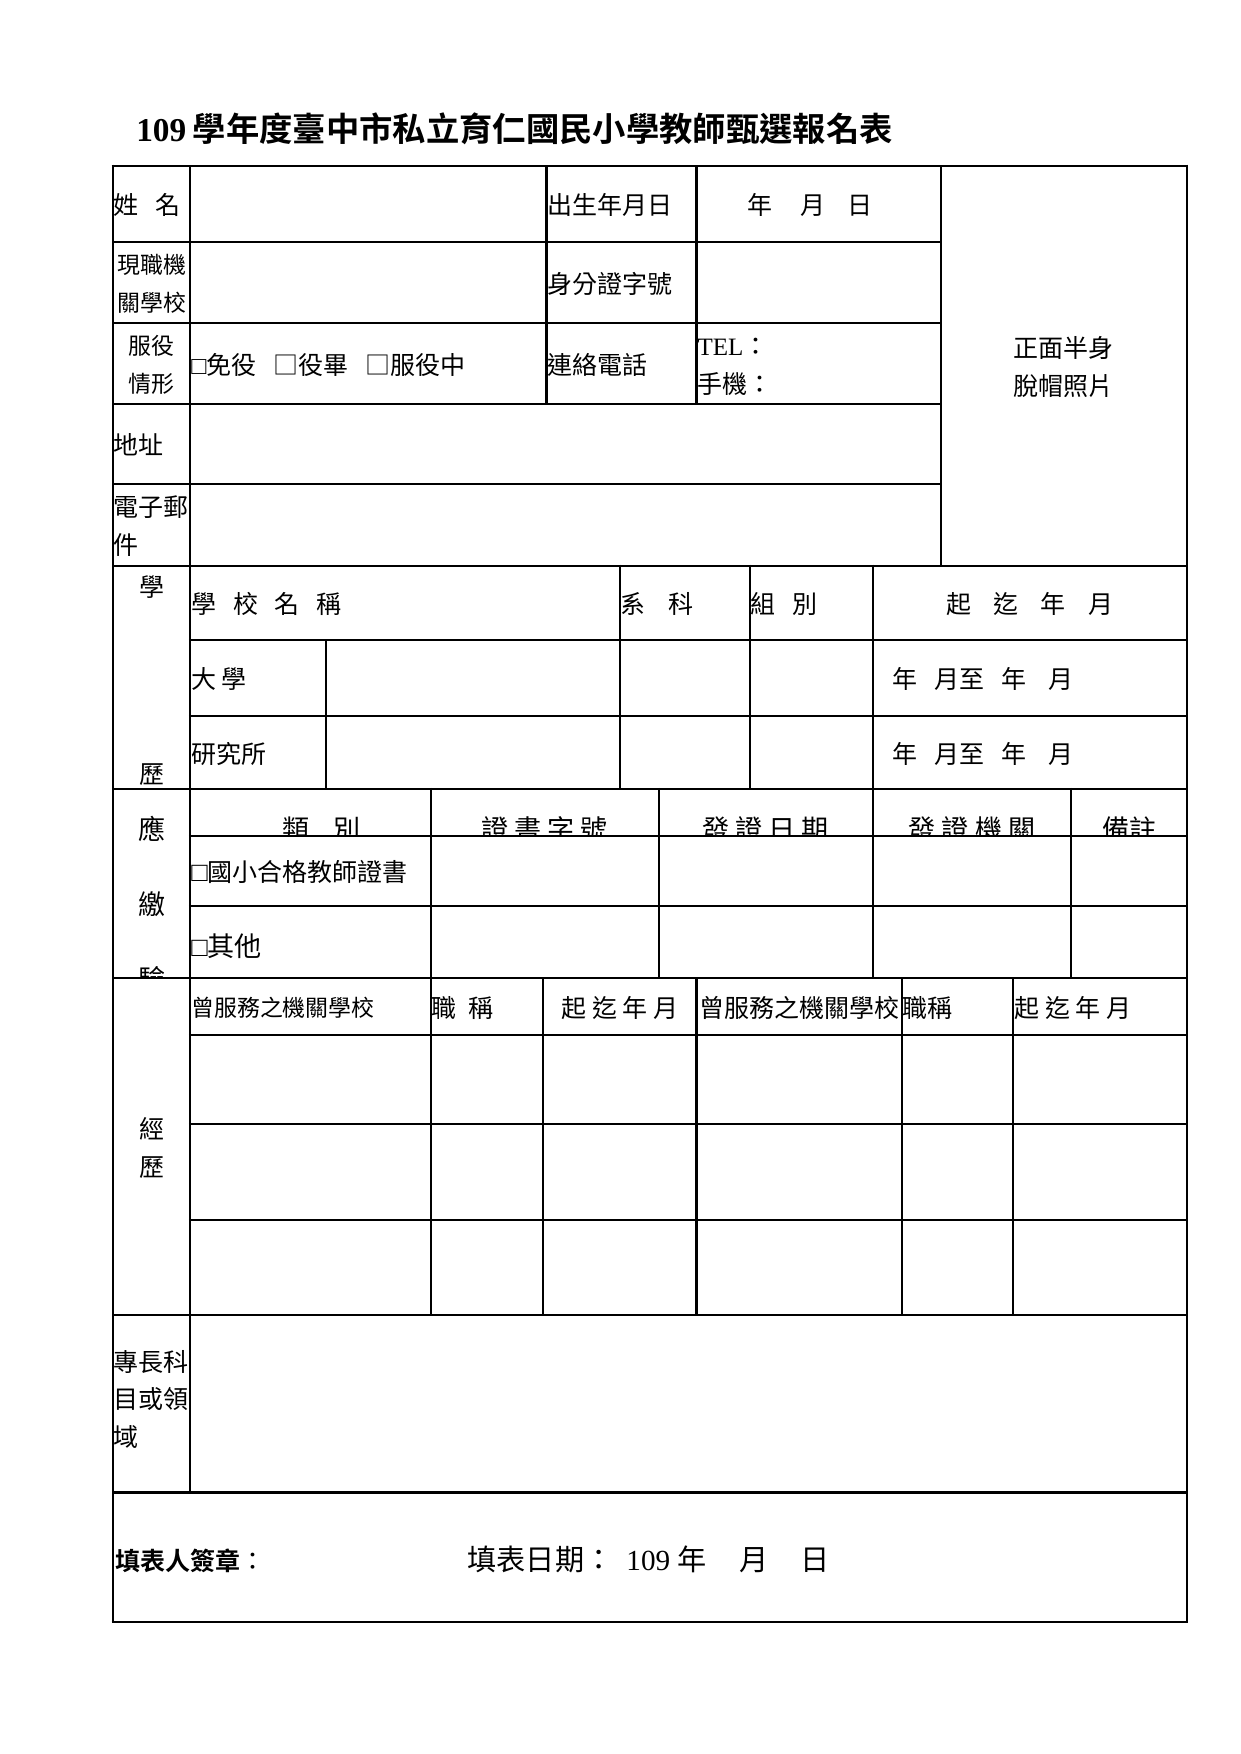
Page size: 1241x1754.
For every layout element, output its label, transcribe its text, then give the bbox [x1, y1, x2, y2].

table_cell [432, 837, 658, 905]
table_cell 填表人簽章： 填表日期： 109 年 月 日 [114, 1494, 1186, 1621]
table_cell □其他 [191, 907, 430, 977]
table_cell [432, 907, 658, 977]
table_cell [191, 485, 940, 564]
table_cell □國小合格教師證書 [191, 837, 430, 905]
table_cell [903, 1125, 1012, 1219]
table_cell [621, 641, 749, 714]
table_cell [191, 243, 545, 322]
table_cell 證 書 字 號 [432, 790, 658, 835]
table_cell 組 別 [751, 567, 872, 639]
table_cell 發 證 日 期 [660, 790, 872, 835]
table_cell 起 迄 年 月 [874, 567, 1186, 639]
table_cell [1014, 1036, 1186, 1123]
table_cell [191, 1036, 430, 1123]
table_cell [432, 1221, 542, 1314]
table_cell [327, 717, 619, 788]
text 109學年度臺中市私立育仁國民小學教師甄選報名表 [118, 89, 1122, 164]
table_cell 身分證字號 [548, 243, 695, 322]
table_cell [698, 1125, 901, 1219]
table_cell 曾服務之機關學校 [191, 979, 430, 1034]
table_cell [903, 1036, 1012, 1123]
table_cell [432, 1036, 542, 1123]
table_cell 年 月至 年 月 [874, 641, 1186, 714]
table_cell [1014, 1125, 1186, 1219]
table_cell [544, 1125, 695, 1219]
table_cell [191, 1221, 430, 1314]
table_cell [751, 717, 872, 788]
table_cell TEL： 手機： [698, 324, 940, 403]
table_cell [874, 907, 1070, 977]
table_cell [874, 837, 1070, 905]
table_cell [621, 717, 749, 788]
table_cell 專長科目或領域 [114, 1316, 189, 1491]
table_cell [660, 837, 872, 905]
table_cell [698, 1221, 901, 1314]
table_cell [191, 405, 940, 482]
table_cell 類 別 [191, 790, 430, 835]
table_cell 備註 [1072, 790, 1186, 835]
table_cell [903, 1221, 1012, 1314]
table_cell [191, 1316, 1186, 1491]
table_cell 服役 情形 [114, 324, 189, 403]
table_cell 學 歷 [114, 567, 189, 788]
table_cell □免役 □役畢 □服役中 [191, 324, 545, 403]
table_cell 現職機關學校 [114, 243, 189, 322]
table_cell [544, 1036, 695, 1123]
table_cell [660, 907, 872, 977]
table_cell [1072, 907, 1186, 977]
table_cell 年 月至 年 月 [874, 717, 1186, 788]
table_cell 職 稱 [432, 979, 542, 1034]
table_cell [191, 1125, 430, 1219]
table_cell [1014, 1221, 1186, 1314]
table_cell [327, 641, 619, 714]
table_header 姓 名 [114, 167, 189, 241]
table_cell 職稱 [903, 979, 1012, 1034]
table_cell 應 繳 驗 證 件 [114, 790, 189, 977]
table_cell 經 歷 [114, 979, 189, 1314]
table_cell 地址 [114, 405, 189, 482]
table_cell 大 學 [191, 641, 325, 714]
table_cell 系 科 [621, 567, 749, 639]
table_cell [698, 243, 940, 322]
table_header 正面半身 脫帽照片 [942, 167, 1186, 564]
table_cell [544, 1221, 695, 1314]
table_cell [1072, 837, 1186, 905]
table_cell [698, 1036, 901, 1123]
table_cell 起 迄 年 月 [1014, 979, 1186, 1034]
table_cell 學 校 名 稱 [191, 567, 619, 639]
table_cell 曾服務之機關學校 [698, 979, 901, 1034]
table_cell 電子郵件 [114, 485, 189, 564]
table_header 出生年月日 [548, 167, 695, 241]
table_cell 連絡電話 [548, 324, 695, 403]
table_header [191, 167, 545, 241]
table_cell 發 證 機 關 [874, 790, 1070, 835]
table_cell [432, 1125, 542, 1219]
table_cell [751, 641, 872, 714]
table_cell 起 迄 年 月 [544, 979, 695, 1034]
table_header 年 月 日 [698, 167, 940, 241]
table_cell 研究所 [191, 717, 325, 788]
